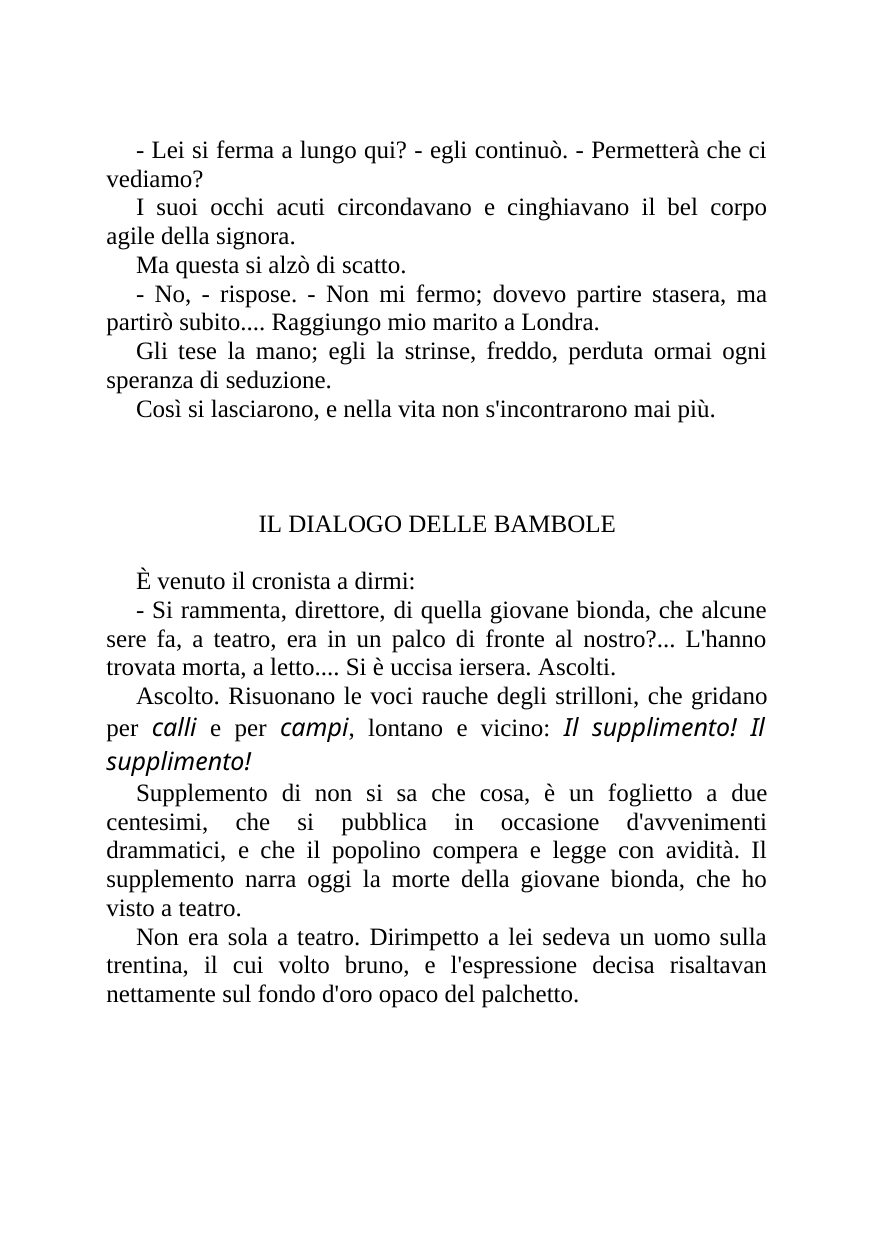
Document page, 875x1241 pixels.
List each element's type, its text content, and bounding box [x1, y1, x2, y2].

text - No, - rispose. - Non mi fermo; dovevo partire stasera, ma partirò subito.... Raggiungo mio marito a Londra. [106, 279, 768, 336]
text Ma questa si alzò di scatto. [106, 250, 768, 279]
text Così si lasciarono, e nella vita non s'incontrarono mai più. [106, 394, 768, 422]
text IL DIALOGO DELLE BAMBOLE [106, 509, 768, 537]
text Non era sola a teatro. Dirimpetto a lei sedeva un uomo sulla trentina, il cui volto bruno, e l'espressione decisa risaltavan nettamente sul fondo d'oro opaco del palchetto. [106, 922, 768, 1008]
text Ascolto. Risuonano le voci rauche degli strilloni, che gridano per calli e per campi, lontano e vicino: Il supplimento! Il supplimento! [106, 681, 768, 778]
text Gli tese la mano; egli la strinse, freddo, perduta ormai ogni speranza di seduzione. [106, 336, 768, 394]
text I suoi occhi acuti circondavano e cinghiavano il bel corpo agile della signora. [106, 192, 768, 250]
text - Si rammenta, direttore, di quella giovane bionda, che alcune sere fa, a teatro, era in un palco di fronte al nostro?... L'hanno trovata morta, a letto.... Si è uccisa iersera. Ascolti. [106, 595, 768, 681]
text - Lei si ferma a lungo qui? - egli continuò. - Permetterà che ci vediamo? [106, 135, 768, 192]
text Supplemento di non si sa che cosa, è un foglietto a due centesimi, che si pubblica in occasione d'avvenimenti drammatici, e che il popolino compera e legge con avidità. Il supplemento narra oggi la morte della giovane bionda, che ho visto a teatro. [106, 778, 768, 922]
text È venuto il cronista a dirmi: [106, 566, 768, 595]
